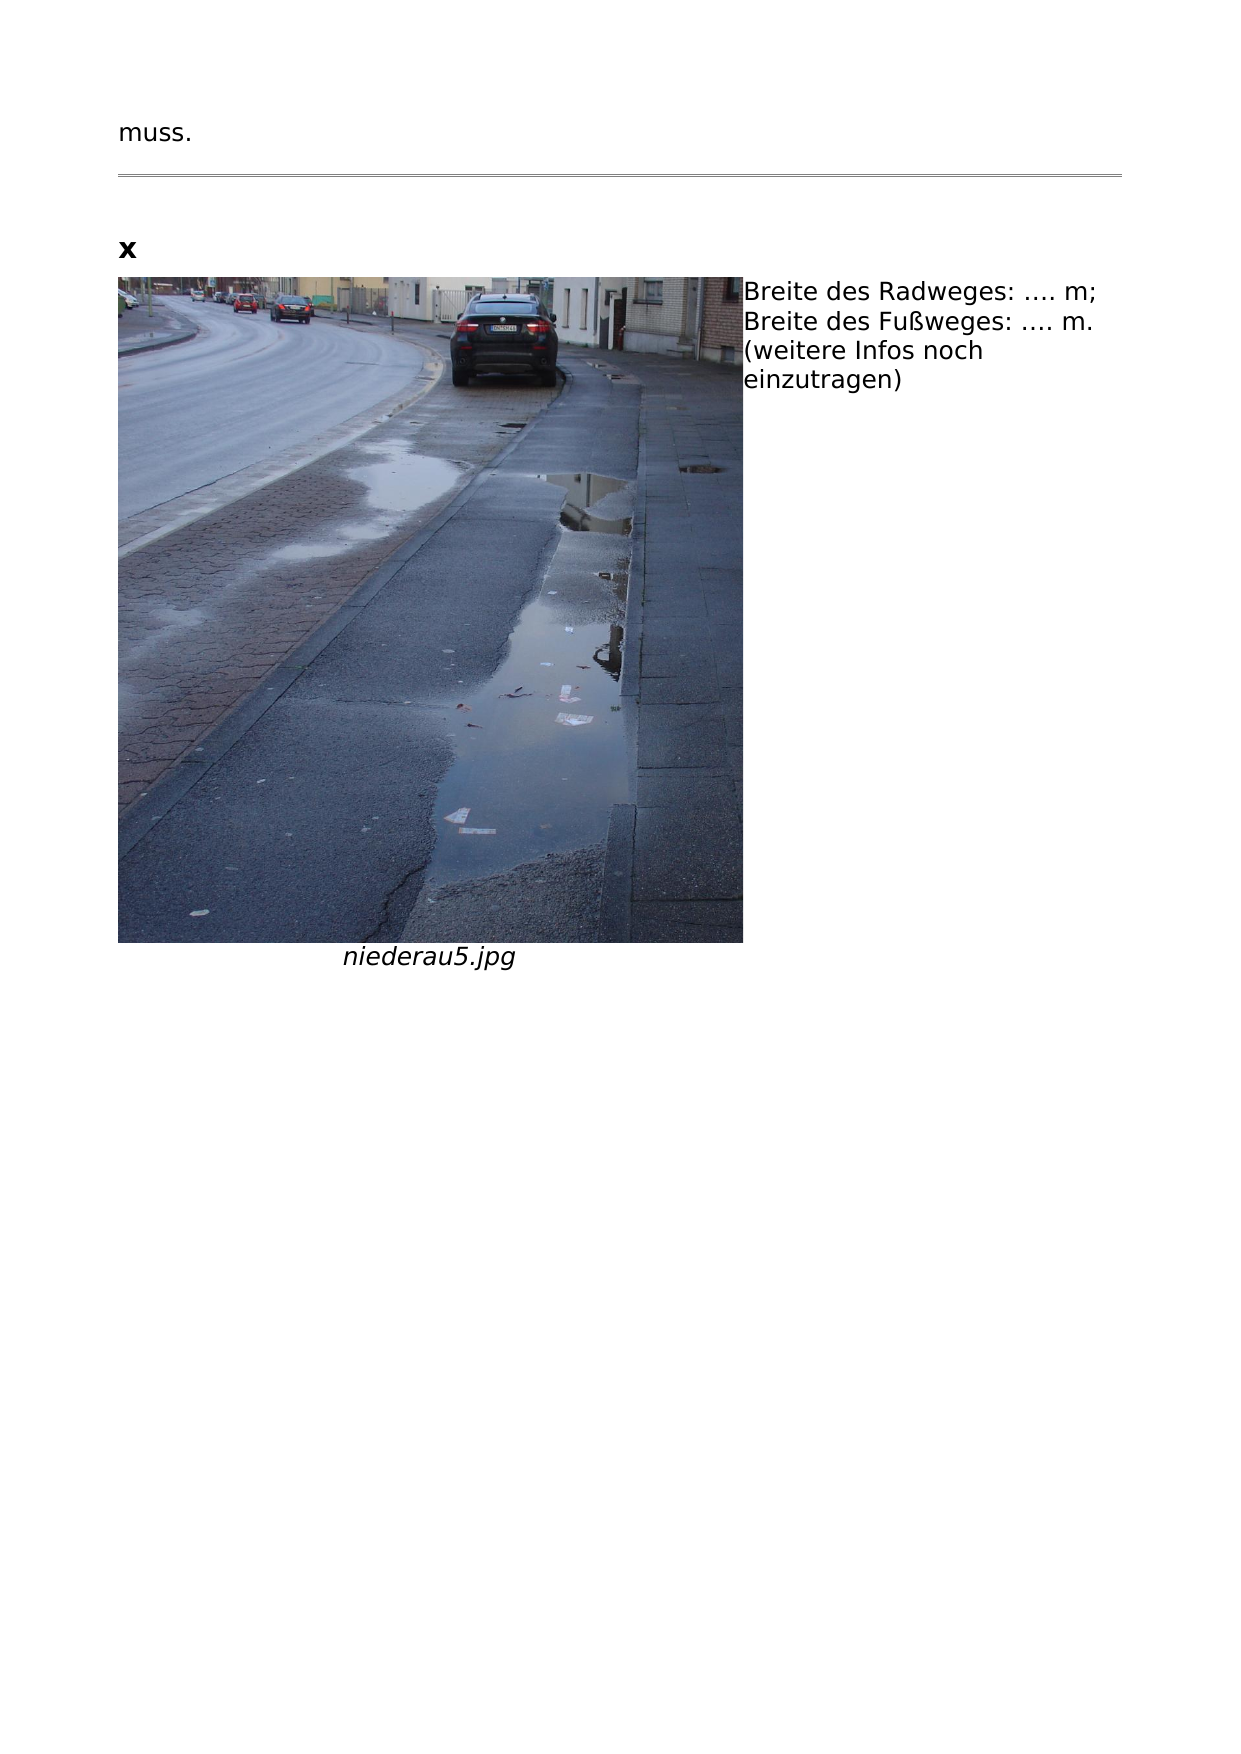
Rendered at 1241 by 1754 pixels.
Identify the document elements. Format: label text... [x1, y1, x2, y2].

text Breite des Radweges: …. m; Breite des Fußweges: …. m. (weitere Infos noch einzutragen) [744, 278, 1122, 394]
text muss. [118, 118, 1122, 147]
text niederau5.jpg [118, 943, 743, 971]
picture [118, 277, 744, 943]
subtitle x [118, 231, 1122, 265]
